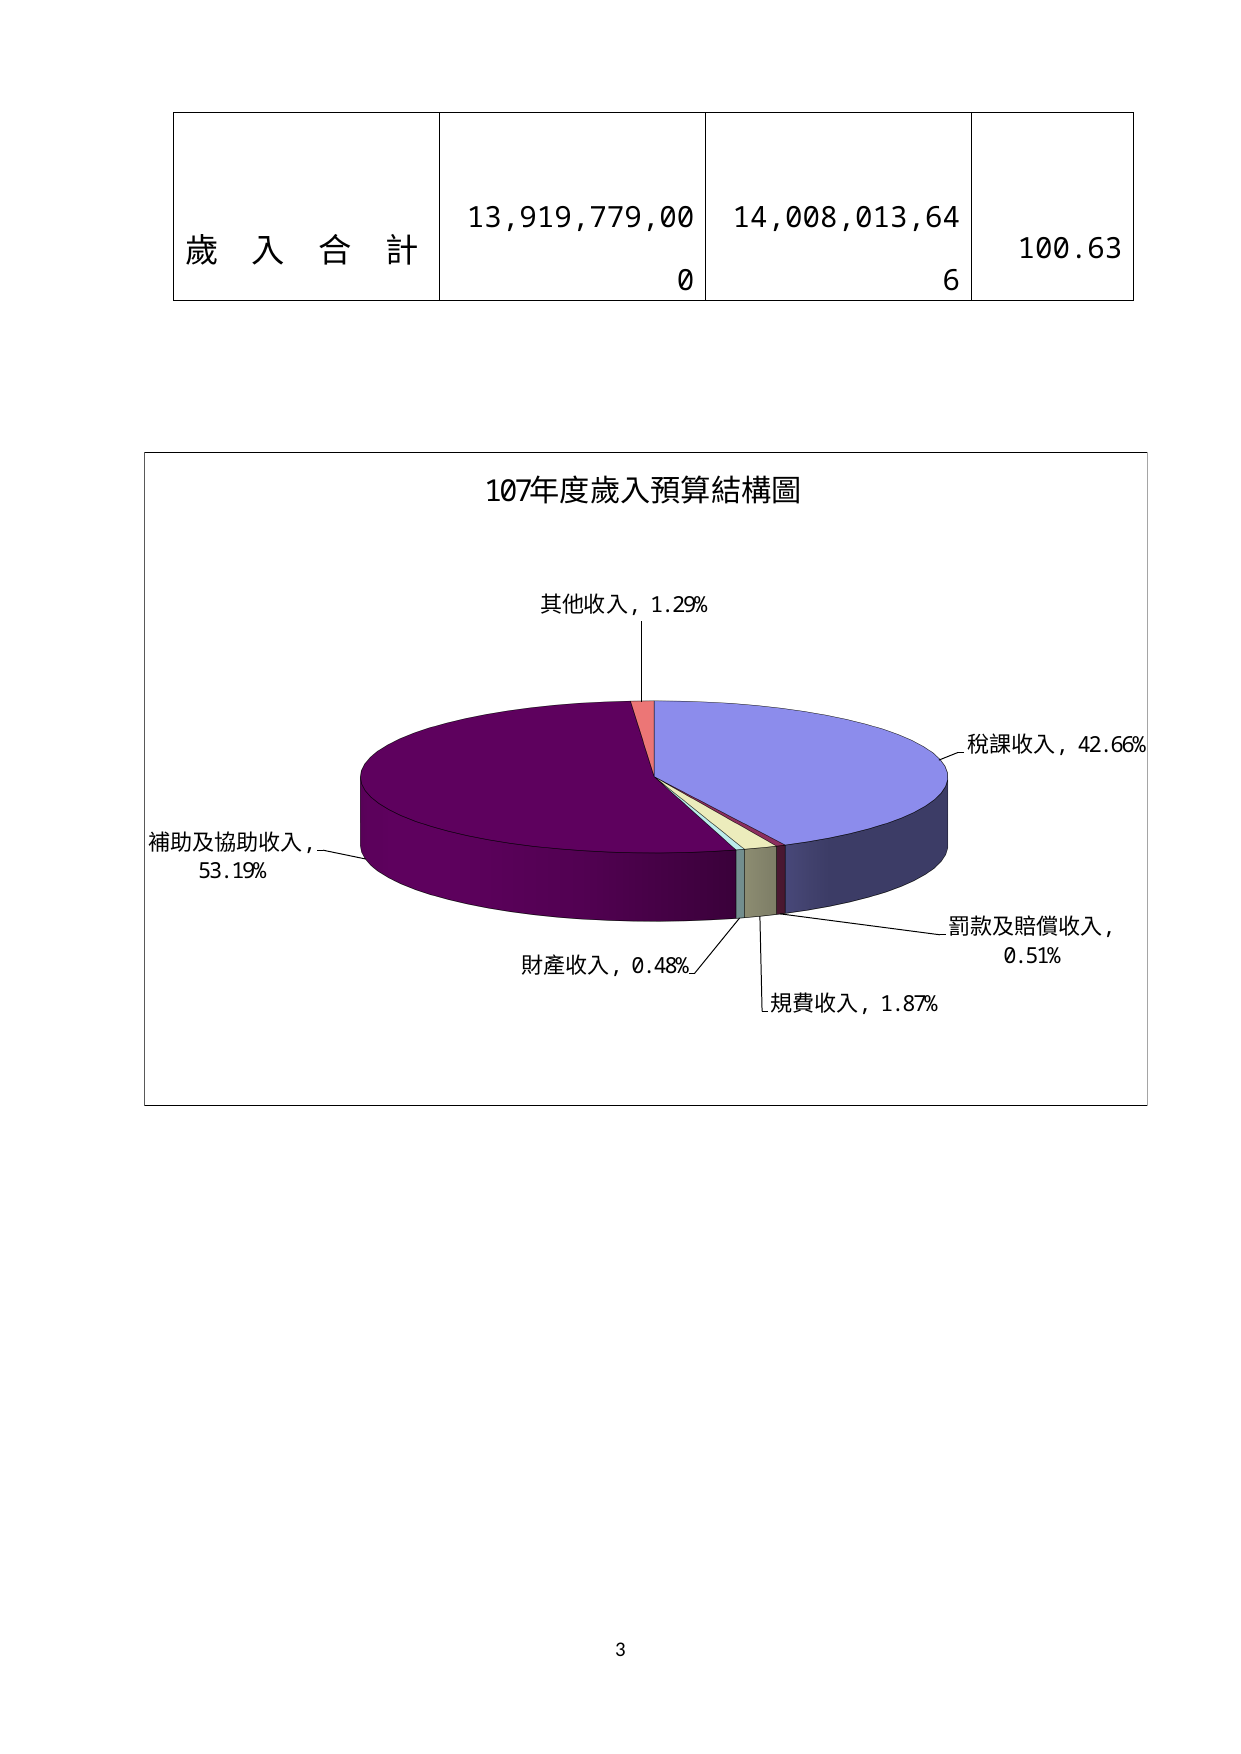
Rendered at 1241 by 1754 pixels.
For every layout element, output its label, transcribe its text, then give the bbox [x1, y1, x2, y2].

table_cell 14,008,013,646 [706, 113, 971, 300]
table_cell 13,919,779,000 [440, 113, 705, 300]
table_cell 歲 入 合 計 [174, 113, 439, 300]
table_cell 100.63 [972, 113, 1133, 300]
